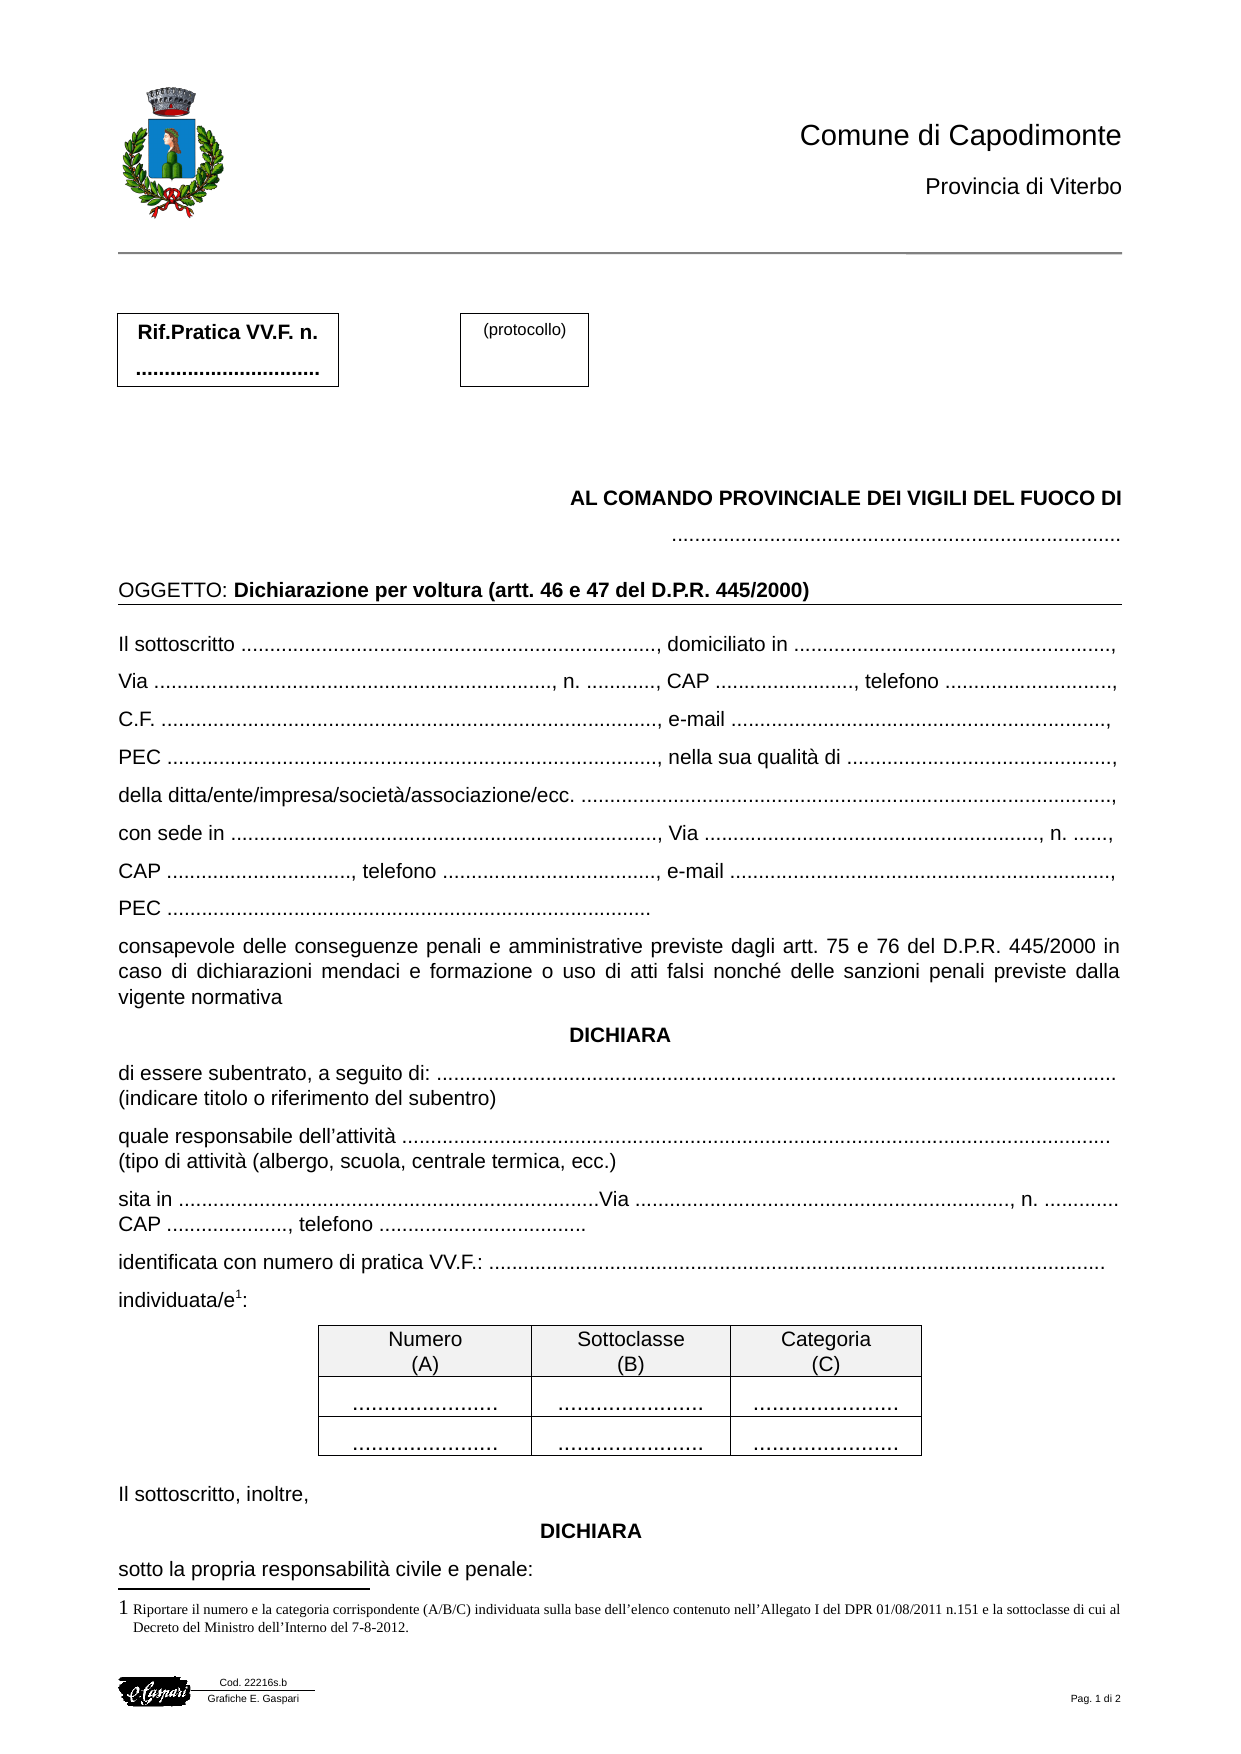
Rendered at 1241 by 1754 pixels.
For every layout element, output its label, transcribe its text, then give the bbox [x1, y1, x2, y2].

table_cell ....................... [731, 1417, 921, 1455]
text sita in .........................................................................Via ................................................................., n. ............. CAP ....................., telefono .................................... [118, 1187, 1122, 1236]
text OGGETTO: Dichiarazione per voltura (artt. 46 e 47 del D.P.R. 445/2000) [118, 578, 1122, 604]
text Il sottoscritto ........................................................................, domiciliato in ......................................................., [118, 632, 1122, 656]
table_header Sottoclasse (B) [532, 1326, 730, 1376]
text PEC .................................................................................... [118, 896, 1122, 920]
text Provincia di Viterbo [224, 173, 1122, 200]
text Comune di Capodimonte [224, 118, 1122, 152]
table_header Numero (A) [319, 1326, 531, 1376]
table_cell ....................... [532, 1417, 730, 1455]
text quale responsabile dell’attività ........................................................................................................................... (tipo di attività (albergo, scuola, centrale termica, ecc.) [118, 1123, 1122, 1173]
text DICHIARA [118, 1022, 1122, 1046]
text DICHIARA [118, 1519, 1064, 1543]
table_cell ....................... [319, 1417, 531, 1455]
table_cell ....................... [319, 1377, 531, 1416]
table_header Rif.Pratica VV.F. n. ................................ [118, 314, 338, 386]
text C.F. ......................................................................................, e-mail ................................................................., [118, 707, 1122, 731]
text identificata con numero di pratica VV.F.: ........................................................................................................... [118, 1250, 1122, 1274]
text AL COMANDO PROVINCIALE DEI VIGILI DEL FUOCO DI [118, 486, 1122, 509]
text di essere subentrato, a seguito di: ...................................................................................................................... (indicare titolo o riferimento del subentro) [118, 1060, 1122, 1109]
picture [122, 87, 224, 219]
table_header [339, 313, 460, 386]
text con sede in .........................................................................., Via .........................................................., n. ......, [118, 821, 1122, 844]
text PEC ....................................................................................., nella sua qualità di .............................................., [118, 745, 1122, 769]
text Il sottoscritto, inoltre, [118, 1481, 1063, 1505]
table_header (protocollo) [461, 314, 588, 386]
text Via ....................................................................., n. ............, CAP ........................, telefono ............................., [118, 669, 1122, 693]
table_cell ....................... [731, 1377, 921, 1416]
picture [117, 1675, 191, 1707]
text della ditta/ente/impresa/società/associazione/ecc. ............................................................................................, [118, 783, 1122, 807]
text sotto la propria responsabilità civile e penale: [118, 1557, 1107, 1581]
text CAP ................................, telefono ....................................., e-mail .................................................................., [118, 858, 1122, 882]
text individuata/e: [118, 1287, 1122, 1311]
text .............................................................................. [118, 522, 1122, 546]
text Riportare il numero e la categoria corrispondente (A/B/C) individuata sulla base dell’elenco contenuto nell’Allegato I del DPR 01/08/2011 n.151 e la sottoclasse di cui al Decreto del Ministro dell’Interno del 7-8-2012. [118, 1595, 1122, 1636]
table_header Categoria (C) [731, 1326, 921, 1376]
table_cell ....................... [532, 1377, 730, 1416]
text consapevole delle conseguenze penali e amministrative previste dagli artt. 75 e 76 del D.P.R. 445/2000 in caso di dichiarazioni mendaci e formazione o uso di atti falsi nonché delle sanzioni penali previste dalla vigente normativa [118, 934, 1122, 1009]
